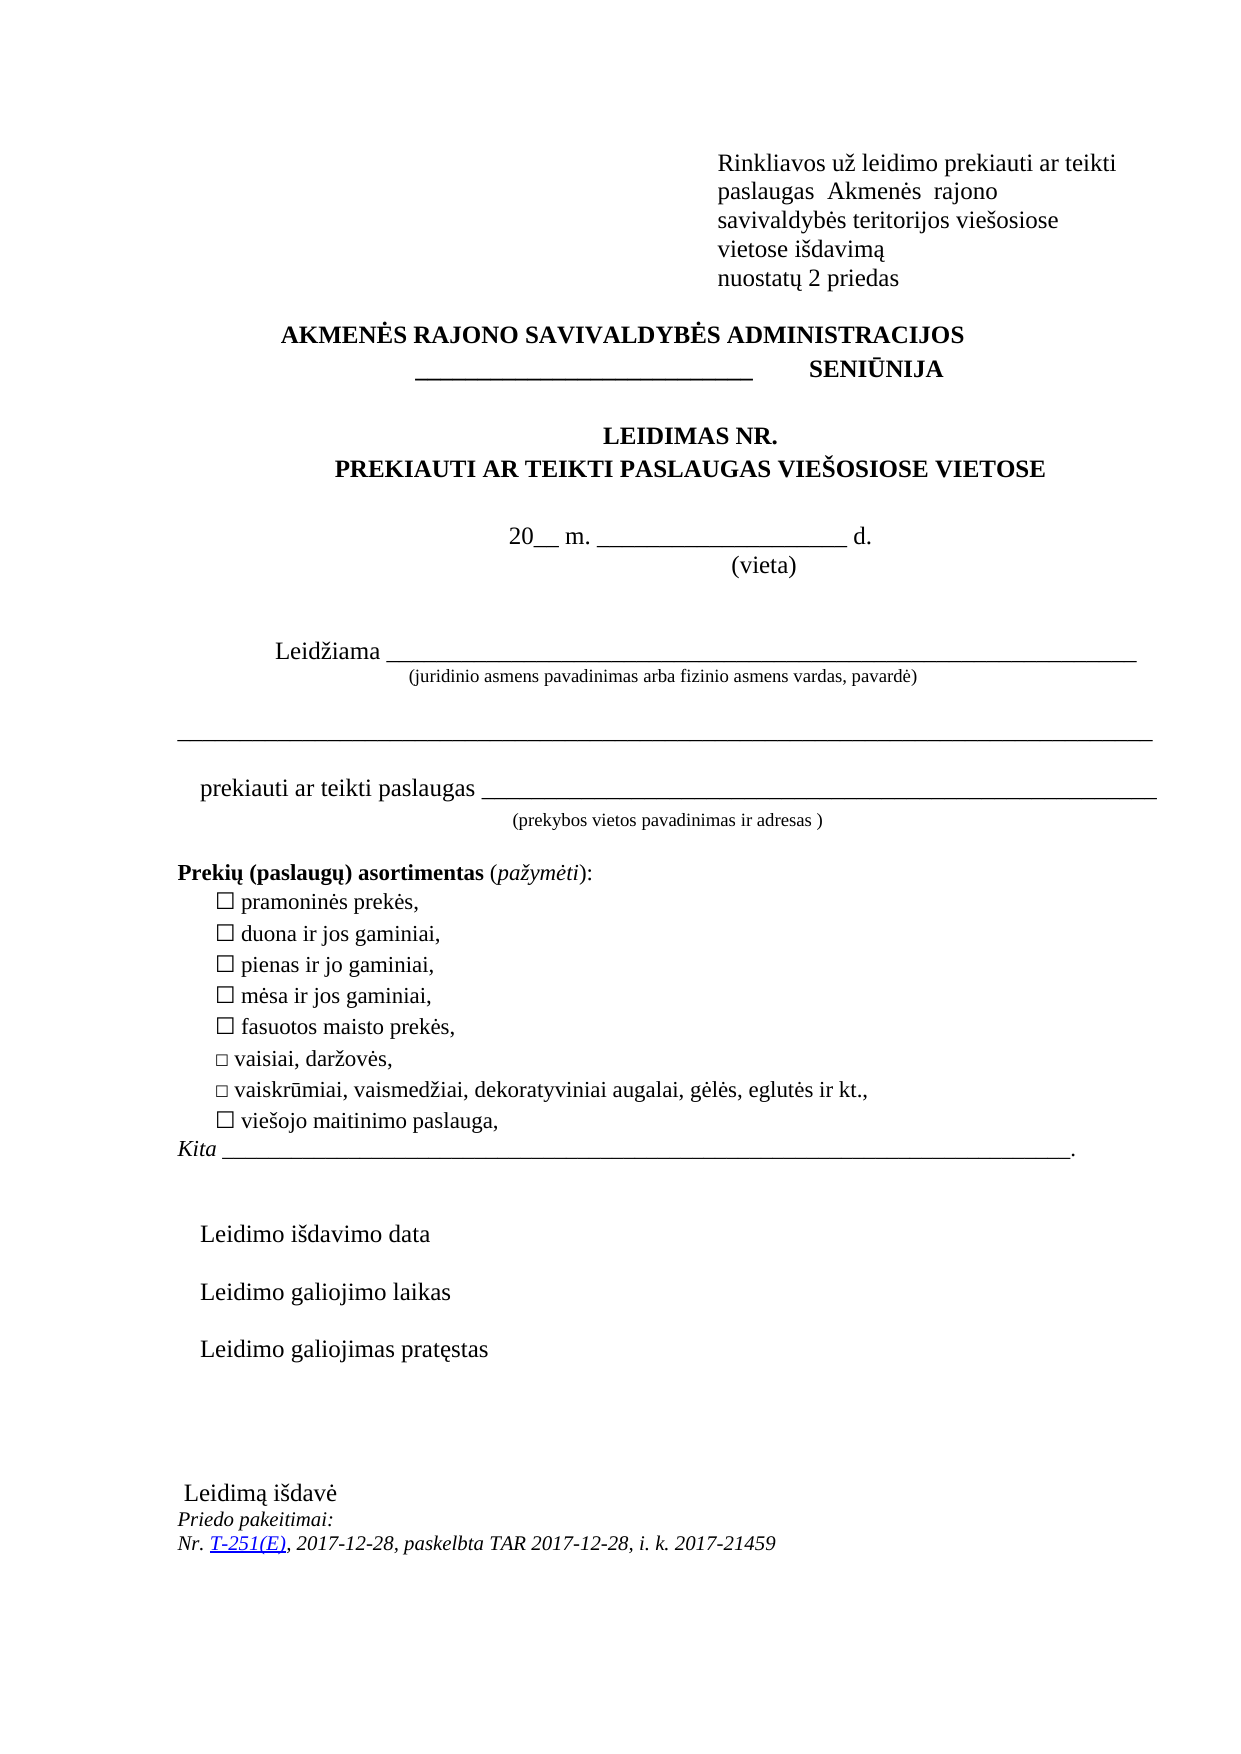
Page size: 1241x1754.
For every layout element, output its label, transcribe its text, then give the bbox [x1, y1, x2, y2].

text ___________________________ SENIŪNIJA [199, 349, 1181, 382]
text PREKIAUTI AR TEIKTI PASLAUGAS VIEŠOSIOSE VIETOSE [199, 449, 1181, 483]
text ☐ pienas ir jo gaminiai, [215, 948, 1181, 979]
text ☐ pramoninės prekės, [215, 885, 1181, 917]
text Nr. T-251(E), 2017-12-28, paskelbta TAR 2017-12-28, i. k. 2017-21459 [177, 1531, 1181, 1555]
text prekiauti ar teikti paslaugas ______________________________________________________ [200, 773, 1181, 802]
text (prekybos vietos pavadinimas ir adresas ) [200, 802, 1181, 830]
text Leidimą išdavė [177, 1478, 1181, 1507]
text LEIDIMAS NR. [199, 416, 1181, 449]
text Leidimo galiojimo laikas [200, 1277, 1181, 1305]
text 20__ m. ____________________ d. [199, 517, 1181, 550]
text AKMENĖS RAJONO SAVIVALDYBĖS ADMINISTRACIJOS [177, 320, 1181, 349]
text Kita __________________________________________________________________________. [177, 1135, 1181, 1162]
text ☐ vaisiai, daržovės, [215, 1042, 1181, 1073]
text Rinkliavos už leidimo prekiauti ar teikti [582, 148, 1177, 176]
text Priedo pakeitimai: [177, 1507, 1181, 1531]
text savivaldybės teritorijos viešosiose [582, 205, 1181, 234]
text ______________________________________________________________________________ [177, 715, 1181, 744]
text ☐ duona ir jos gaminiai, [215, 917, 1181, 948]
text Prekių (paslaugų) asortimentas (pažymėti): [177, 859, 1181, 885]
text (vieta) [200, 550, 1181, 579]
text Leidžiama ____________________________________________________________ [200, 636, 1181, 665]
text paslaugas Akmenės rajono [582, 176, 1181, 205]
text ☐ vaiskrūmiai, vaismedžiai, dekoratyviniai augalai, gėlės, eglutės ir kt., [215, 1073, 1181, 1104]
text Leidimo išdavimo data [200, 1219, 1181, 1248]
text ☐ viešojo maitinimo paslauga, [215, 1104, 1181, 1135]
text (juridinio asmens pavadinimas arba fizinio asmens vardas, pavardė) [177, 665, 1181, 687]
text vietose išdavimą [582, 234, 1181, 263]
text ☐ mėsa ir jos gaminiai, [215, 979, 1181, 1010]
text ☐ fasuotos maisto prekės, [215, 1010, 1181, 1042]
text nuostatų 2 priedas [582, 263, 1174, 291]
text Leidimo galiojimas pratęstas [200, 1334, 1181, 1363]
